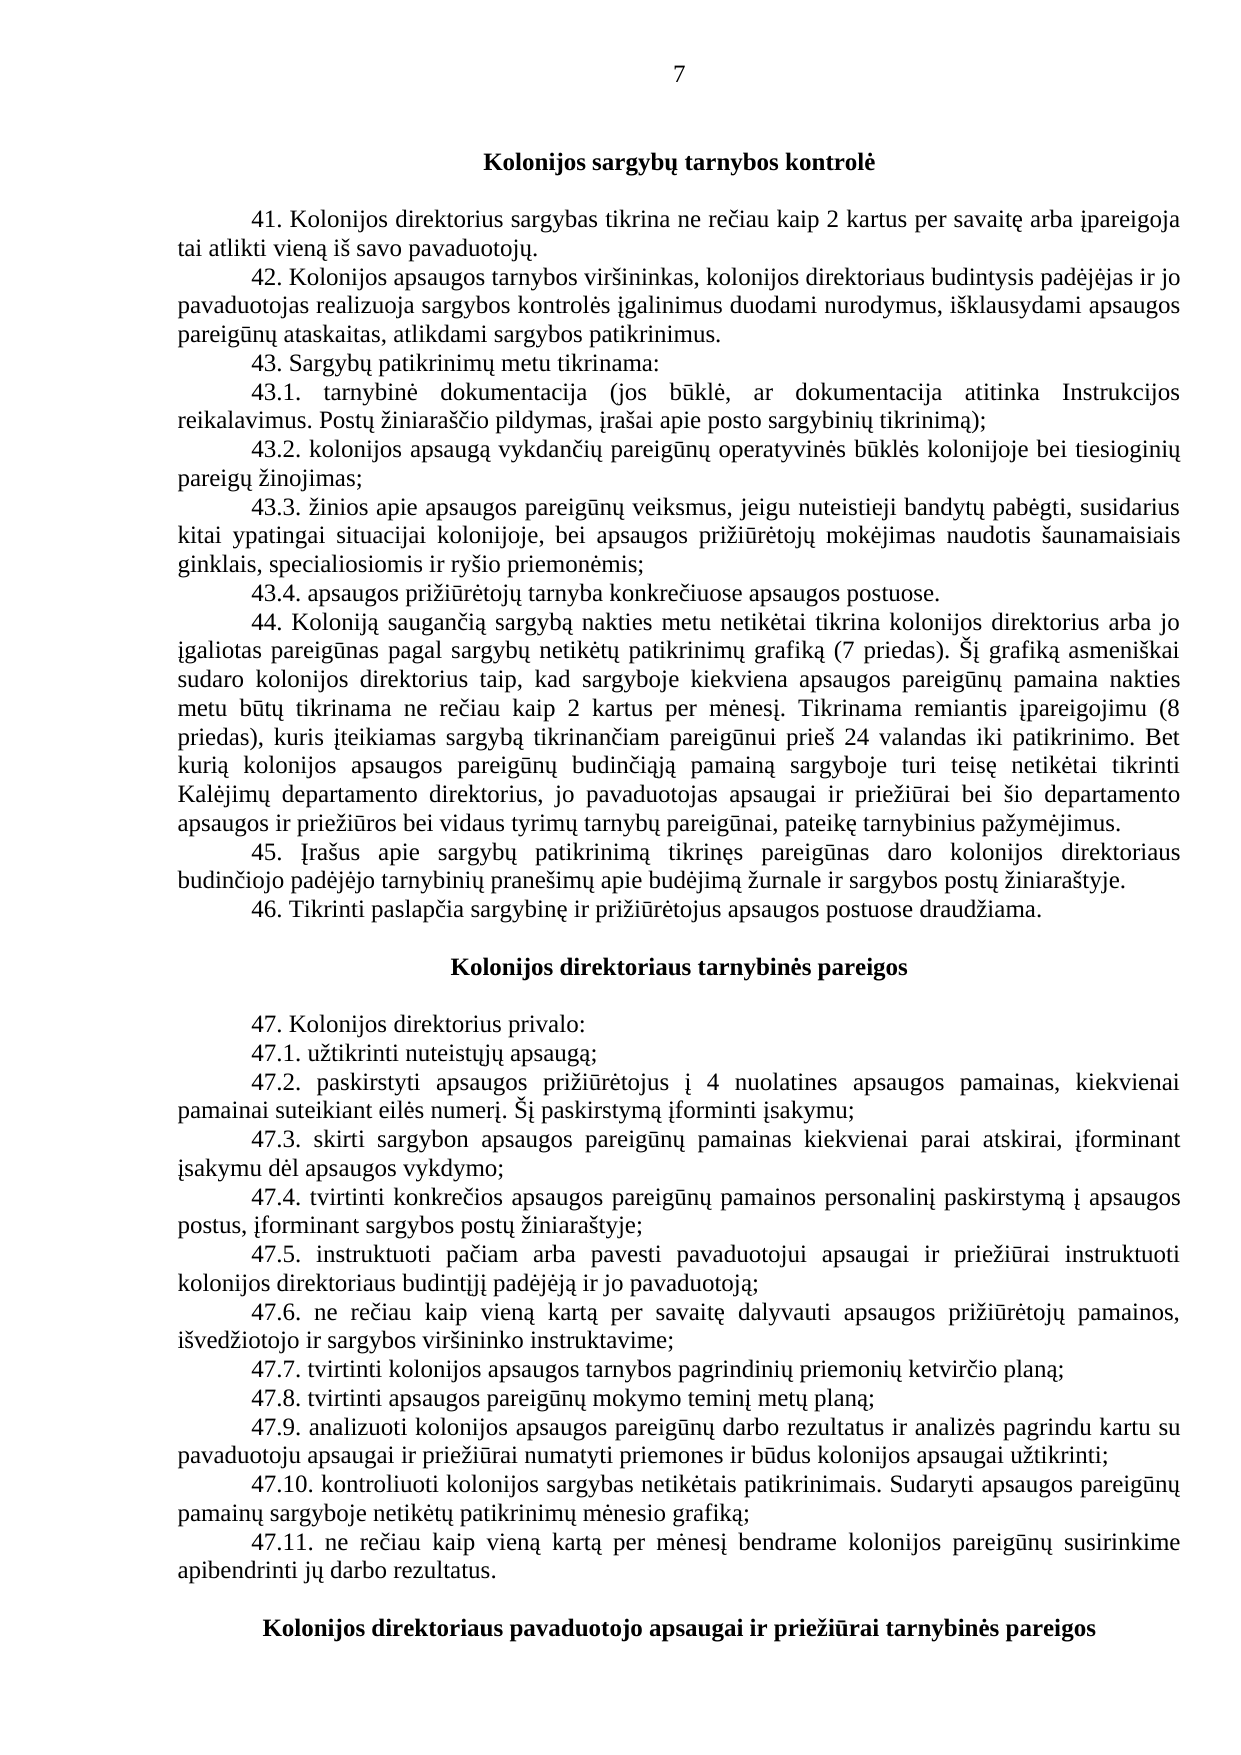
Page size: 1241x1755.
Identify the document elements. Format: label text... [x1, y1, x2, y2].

text 47.7. tvirtinti kolonijos apsaugos tarnybos pagrindinių priemonių ketvirčio planą; [177, 1354, 1181, 1383]
text Kolonijos direktoriaus pavaduotojo apsaugai ir priežiūrai tarnybinės pareigos [177, 1613, 1181, 1642]
text 44. Koloniją saugančią sargybą nakties metu netikėtai tikrina kolonijos direktorius arba jo įgaliotas pareigūnas pagal sargybų netikėtų patikrinimų grafiką (7 priedas). Šį grafiką asmeniškai sudaro kolonijos direktorius taip, kad sargyboje kiekviena apsaugos pareigūnų pamaina nakties metu būtų tikrinama ne rečiau kaip 2 kartus per mėnesį. Tikrinama remiantis įpareigojimu (8 priedas), kuris įteikiamas sargybą tikrinančiam pareigūnui prieš 24 valandas iki patikrinimo. Bet kurią kolonijos apsaugos pareigūnų budinčiąją pamainą sargyboje turi teisę netikėtai tikrinti Kalėjimų departamento direktorius, jo pavaduotojas apsaugai ir priežiūrai bei šio departamento apsaugos ir priežiūros bei vidaus tyrimų tarnybų pareigūnai, pateikę tarnybinius pažymėjimus. [177, 607, 1181, 837]
text 47.1. užtikrinti nuteistųjų apsaugą; [177, 1038, 1181, 1067]
text 43.3. žinios apie apsaugos pareigūnų veiksmus, jeigu nuteistieji bandytų pabėgti, susidarius kitai ypatingai situacijai kolonijoje, bei apsaugos prižiūrėtojų mokėjimas naudotis šaunamaisiais ginklais, specialiosiomis ir ryšio priemonėmis; [177, 492, 1181, 578]
text Kolonijos sargybų tarnybos kontrolė [177, 147, 1181, 176]
text 47.6. ne rečiau kaip vieną kartą per savaitę dalyvauti apsaugos prižiūrėtojų pamainos, išvedžiotojo ir sargybos viršininko instruktavime; [177, 1297, 1181, 1354]
text 45. Įrašus apie sargybų patikrinimą tikrinęs pareigūnas daro kolonijos direktoriaus budinčiojo padėjėjo tarnybinių pranešimų apie budėjimą žurnale ir sargybos postų žiniaraštyje. [177, 837, 1181, 894]
text 47.4. tvirtinti konkrečios apsaugos pareigūnų pamainos personalinį paskirstymą į apsaugos postus, įforminant sargybos postų žiniaraštyje; [177, 1182, 1181, 1239]
text 43. Sargybų patikrinimų metu tikrinama: [177, 348, 1181, 377]
text 43.1. tarnybinė dokumentacija (jos būklė, ar dokumentacija atitinka Instrukcijos reikalavimus. Postų žiniaraščio pildymas, įrašai apie posto sargybinių tikrinimą); [177, 377, 1181, 434]
text 46. Tikrinti paslapčia sargybinę ir prižiūrėtojus apsaugos postuose draudžiama. [177, 894, 1181, 923]
text 43.2. kolonijos apsaugą vykdančių pareigūnų operatyvinės būklės kolonijoje bei tiesioginių pareigų žinojimas; [177, 434, 1181, 492]
text 47.8. tvirtinti apsaugos pareigūnų mokymo teminį metų planą; [177, 1383, 1181, 1412]
text 47.10. kontroliuoti kolonijos sargybas netikėtais patikrinimais. Sudaryti apsaugos pareigūnų pamainų sargyboje netikėtų patikrinimų mėnesio grafiką; [177, 1469, 1181, 1527]
text 47.5. instruktuoti pačiam arba pavesti pavaduotojui apsaugai ir priežiūrai instruktuoti kolonijos direktoriaus budintįjį padėjėją ir jo pavaduotoją; [177, 1239, 1181, 1297]
text 47.2. paskirstyti apsaugos prižiūrėtojus į 4 nuolatines apsaugos pamainas, kiekvienai pamainai suteikiant eilės numerį. Šį paskirstymą įforminti įsakymu; [177, 1067, 1181, 1124]
text 41. Kolonijos direktorius sargybas tikrina ne rečiau kaip 2 kartus per savaitę arba įpareigoja tai atlikti vieną iš savo pavaduotojų. [177, 204, 1181, 262]
text 47. Kolonijos direktorius privalo: [177, 1009, 1181, 1038]
text 43.4. apsaugos prižiūrėtojų tarnyba konkrečiuose apsaugos postuose. [177, 578, 1181, 607]
text 47.11. ne rečiau kaip vieną kartą per mėnesį bendrame kolonijos pareigūnų susirinkime apibendrinti jų darbo rezultatus. [177, 1527, 1181, 1584]
text 42. Kolonijos apsaugos tarnybos viršininkas, kolonijos direktoriaus budintysis padėjėjas ir jo pavaduotojas realizuoja sargybos kontrolės įgalinimus duodami nurodymus, išklausydami apsaugos pareigūnų ataskaitas, atlikdami sargybos patikrinimus. [177, 262, 1181, 348]
text 47.3. skirti sargybon apsaugos pareigūnų pamainas kiekvienai parai atskirai, įforminant įsakymu dėl apsaugos vykdymo; [177, 1124, 1181, 1182]
text Kolonijos direktoriaus tarnybinės pareigos [177, 952, 1181, 981]
text 47.9. analizuoti kolonijos apsaugos pareigūnų darbo rezultatus ir analizės pagrindu kartu su pavaduotoju apsaugai ir priežiūrai numatyti priemones ir būdus kolonijos apsaugai užtikrinti; [177, 1412, 1181, 1469]
